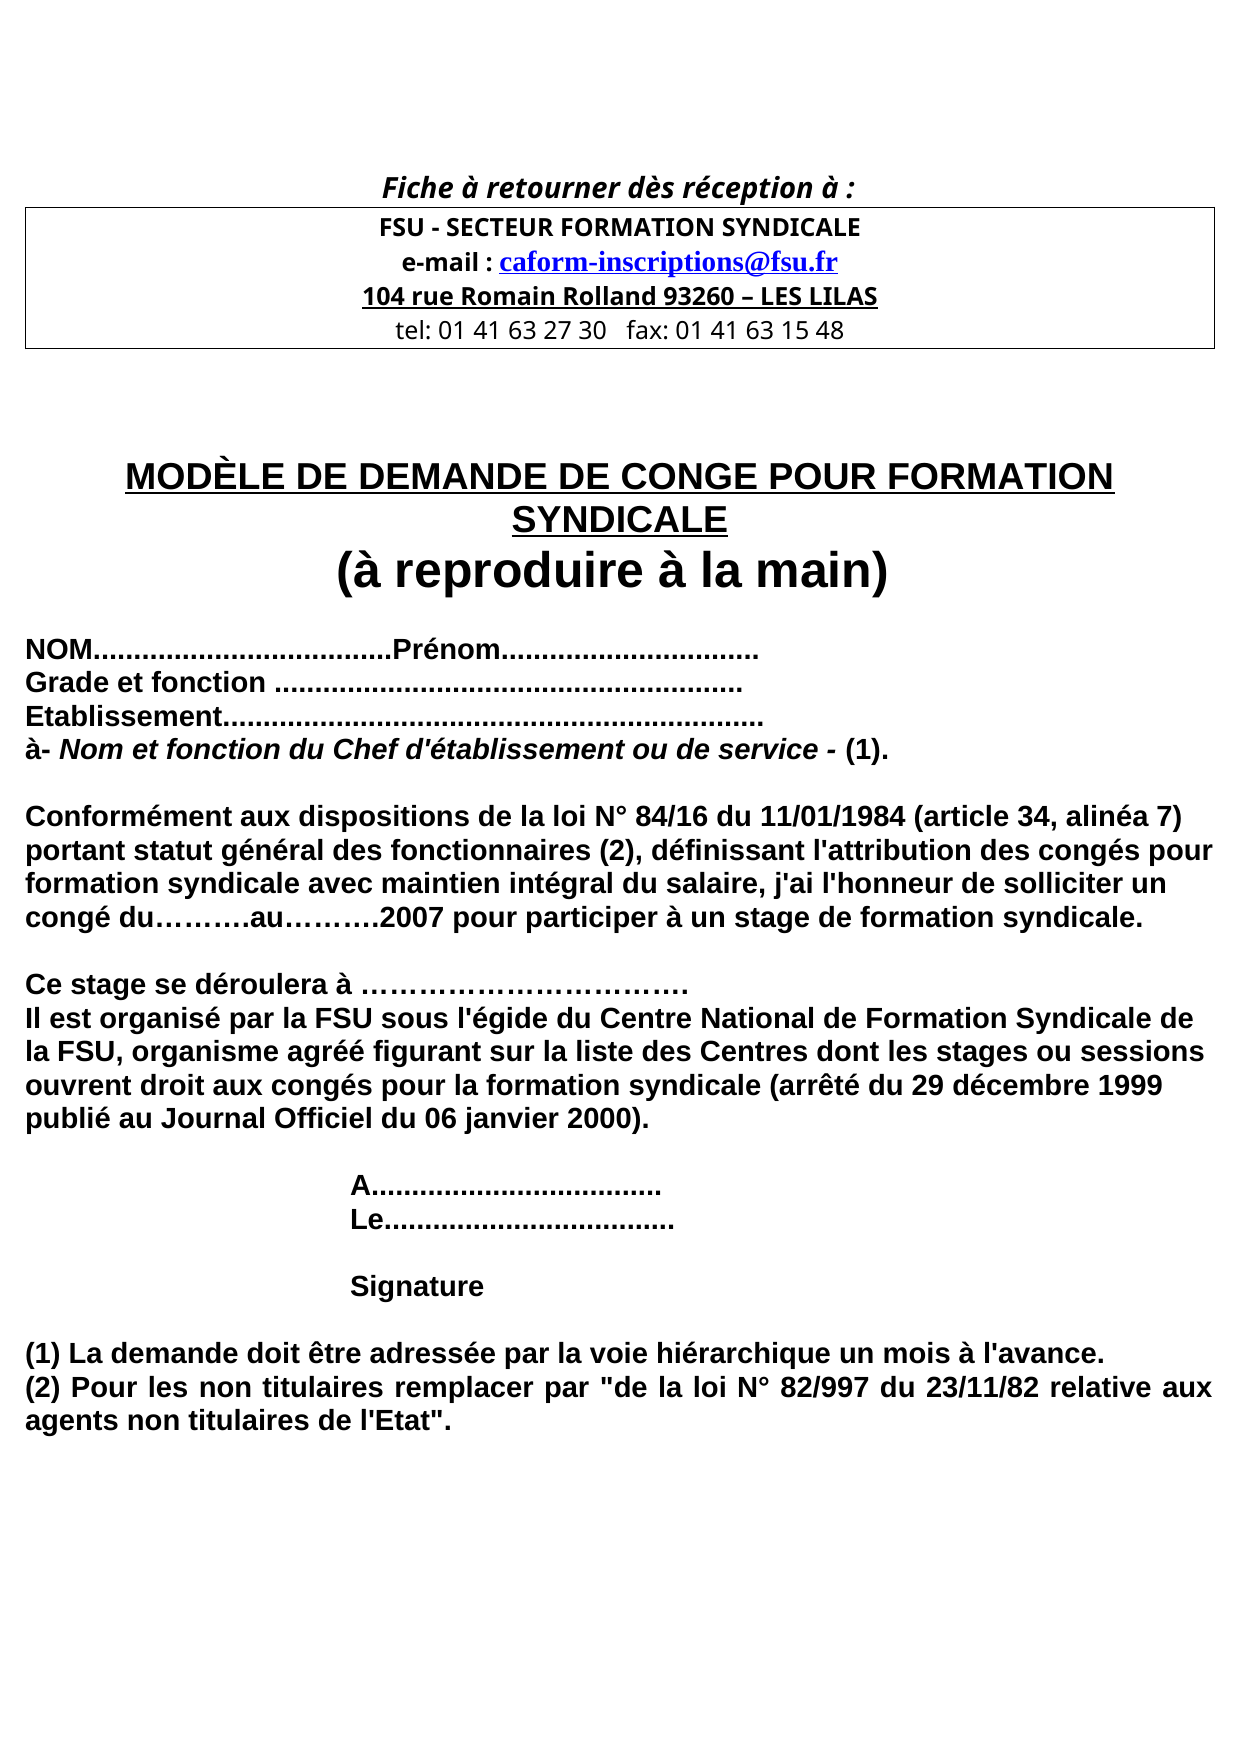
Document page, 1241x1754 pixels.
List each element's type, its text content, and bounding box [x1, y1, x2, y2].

text e-mail : caform-inscriptions@fsu.fr [26, 241, 1214, 275]
text Conformément aux dispositions de la loi N° 84/16 du 11/01/1984 (article 34, alinéa 7) portant statut général des fonctionnaires (2), définissant l'attribution des congés pour formation syndicale avec maintien intégral du salaire, j'ai l'honneur de solliciter un congé du……….au……….2007 pour participer à un stage de formation syndicale. [25, 799, 1215, 934]
text 104 rue Romain Rolland 93260 – LES LILAS [26, 275, 1214, 309]
text Ce stage se déroulera à ……………………………. [25, 967, 1215, 1001]
text Grade et fonction .......................................................... [25, 665, 1215, 699]
text Modèle de demande dE CONGE pour formation syndicale [25, 454, 1215, 541]
text (2) Pour les non titulaires remplacer par "de la loi N° 82/997 du 23/11/82 relative aux agents non titulaires de l'Etat". [25, 1370, 1215, 1437]
text A.................................... [350, 1168, 1215, 1202]
text Fiche à retourner dès réception à : [25, 167, 1215, 207]
text NOM.....................................Prénom................................ [25, 632, 1215, 665]
text tel: 01 41 63 27 30 fax: 01 41 63 15 48 [26, 309, 1214, 348]
text Il est organisé par la FSU sous l'égide du Centre National de Formation Syndicale de la FSU, organisme agréé figurant sur la liste des Centres dont les stages ou sessions ouvrent droit aux congés pour la formation syndicale (arrêté du 29 décembre 1999 publié au Journal Officiel du 06 janvier 2000). [25, 1001, 1215, 1135]
text (1) La demande doit être adressée par la voie hiérarchique un mois à l'avance. [25, 1336, 1215, 1370]
text Signature [350, 1269, 1215, 1303]
text à- Nom et fonction du Chef d'établissement ou de service - (1). [25, 732, 1215, 766]
text Etablissement................................................................... [25, 699, 1215, 732]
text Le.................................... [350, 1202, 1215, 1236]
text FSU - SECTEUR FORMATION SYNDICALE [26, 208, 1214, 241]
text (à reproduire à la main) [25, 541, 1215, 598]
